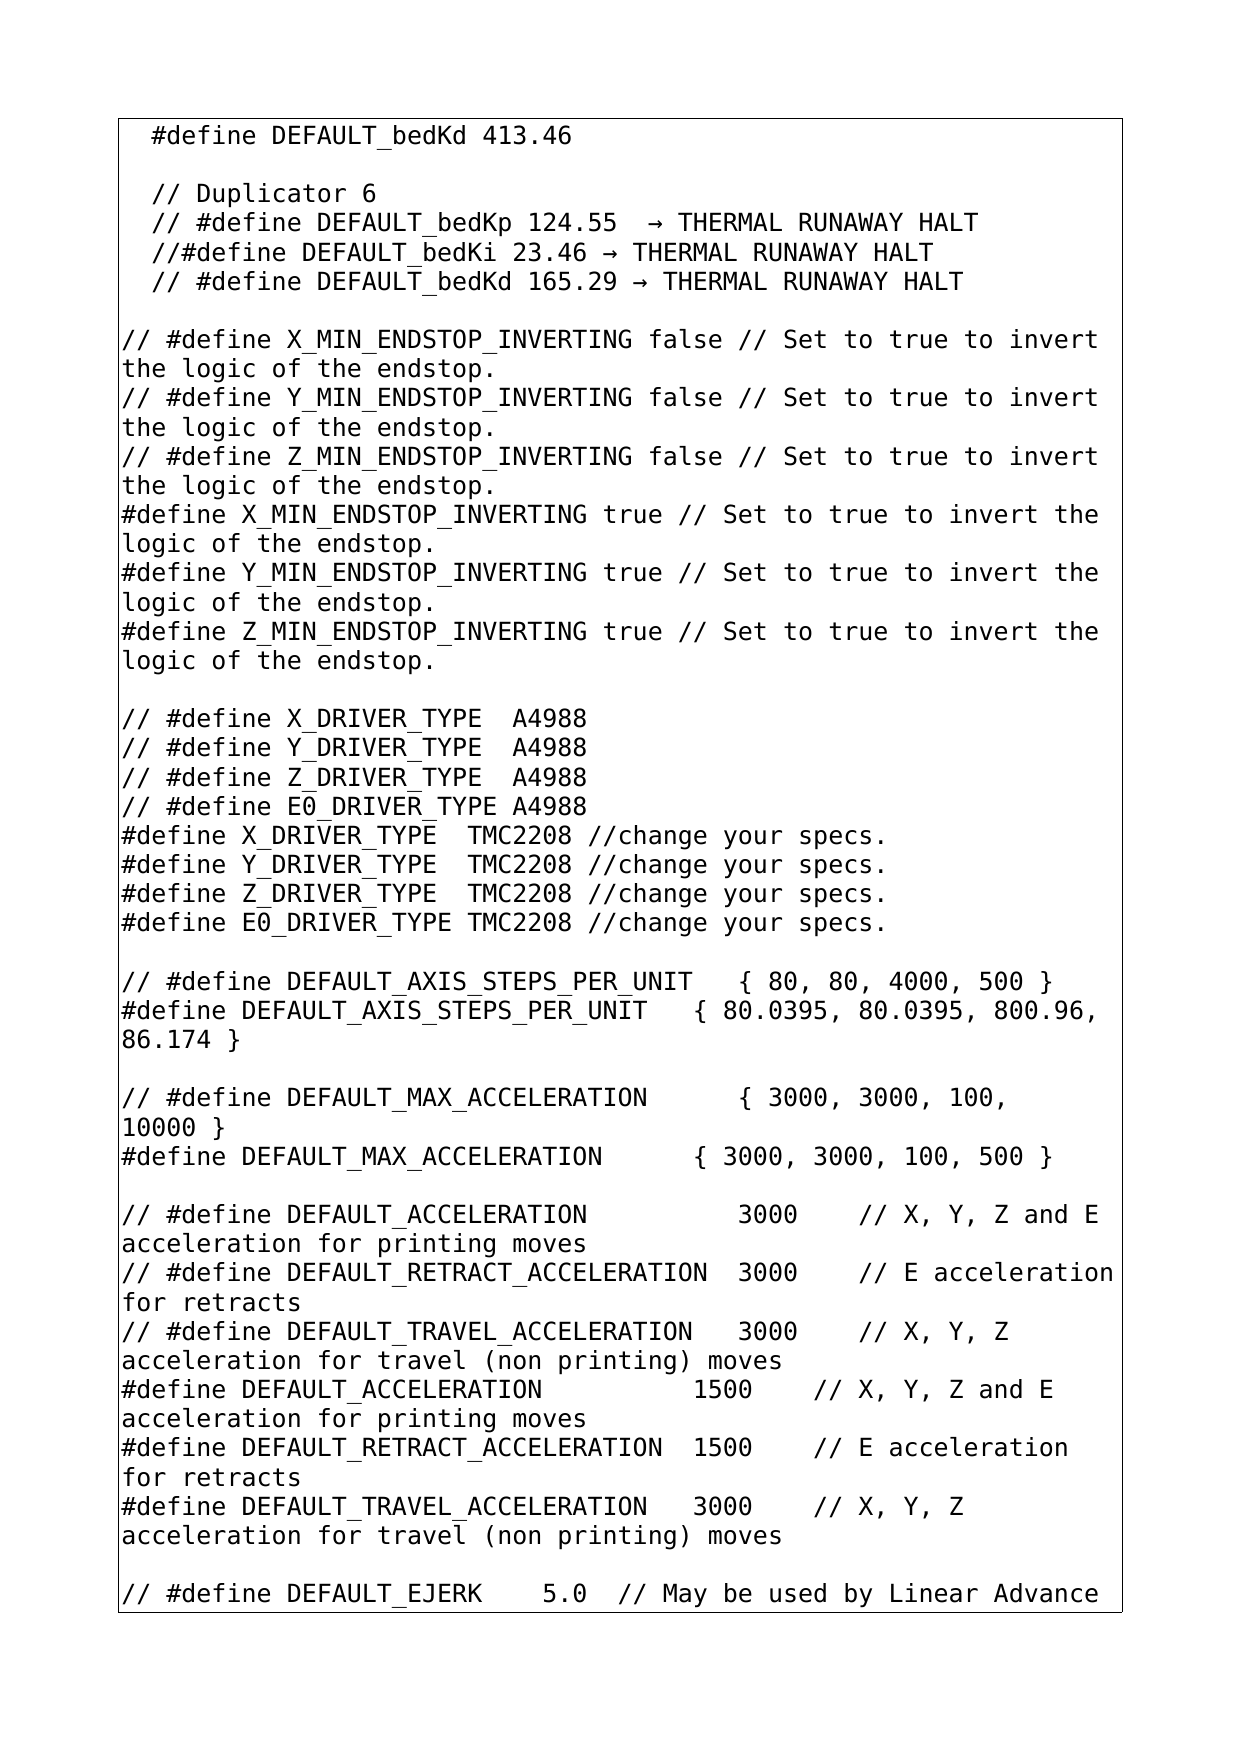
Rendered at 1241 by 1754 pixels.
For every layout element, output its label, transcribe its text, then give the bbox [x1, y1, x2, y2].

table_header #define DEFAULT_bedKd 413.46 // Duplicator 6 // #define DEFAULT_bedKp 124.55 → THERMAL RUNAWAY HALT //#define DEFAULT_bedKi 23.46 → THERMAL RUNAWAY HALT // #define DEFAULT_bedKd 165.29 → THERMAL RUNAWAY HALT // #define X_MIN_ENDSTOP_INVERTING false // Set to true to invert the logic of the endstop. // #define Y_MIN_ENDSTOP_INVERTING false // Set to true to invert the logic of the endstop. // #define Z_MIN_ENDSTOP_INVERTING false // Set to true to invert the logic of the endstop. #define X_MIN_ENDSTOP_INVERTING true // Set to true to invert the logic of the endstop. #define Y_MIN_ENDSTOP_INVERTING true // Set to true to invert the logic of the endstop. #define Z_MIN_ENDSTOP_INVERTING true // Set to true to invert the logic of the endstop. // #define X_DRIVER_TYPE A4988 // #define Y_DRIVER_TYPE A4988 // #define Z_DRIVER_TYPE A4988 // #define E0_DRIVER_TYPE A4988 #define X_DRIVER_TYPE TMC2208 //change your specs. #define Y_DRIVER_TYPE TMC2208 //change your specs. #define Z_DRIVER_TYPE TMC2208 //change your specs. #define E0_DRIVER_TYPE TMC2208 //change your specs. // #define DEFAULT_AXIS_STEPS_PER_UNIT { 80, 80, 4000, 500 } #define DEFAULT_AXIS_STEPS_PER_UNIT { 80.0395, 80.0395, 800.96, 86.174 } // #define DEFAULT_MAX_ACCELERATION { 3000, 3000, 100, 10000 } #define DEFAULT_MAX_ACCELERATION { 3000, 3000, 100, 500 } // #define DEFAULT_ACCELERATION 3000 // X, Y, Z and E acceleration for printing moves // #define DEFAULT_RETRACT_ACCELERATION 3000 // E acceleration for retracts // #define DEFAULT_TRAVEL_ACCELERATION 3000 // X, Y, Z acceleration for travel (non printing) moves #define DEFAULT_ACCELERATION 1500 // X, Y, Z and E acceleration for printing moves #define DEFAULT_RETRACT_ACCELERATION 1500 // E acceleration for retracts #define DEFAULT_TRAVEL_ACCELERATION 3000 // X, Y, Z acceleration for travel (non printing) moves // #define DEFAULT_EJERK 5.0 // May be used by Linear Advance [119, 119, 1122, 1612]
